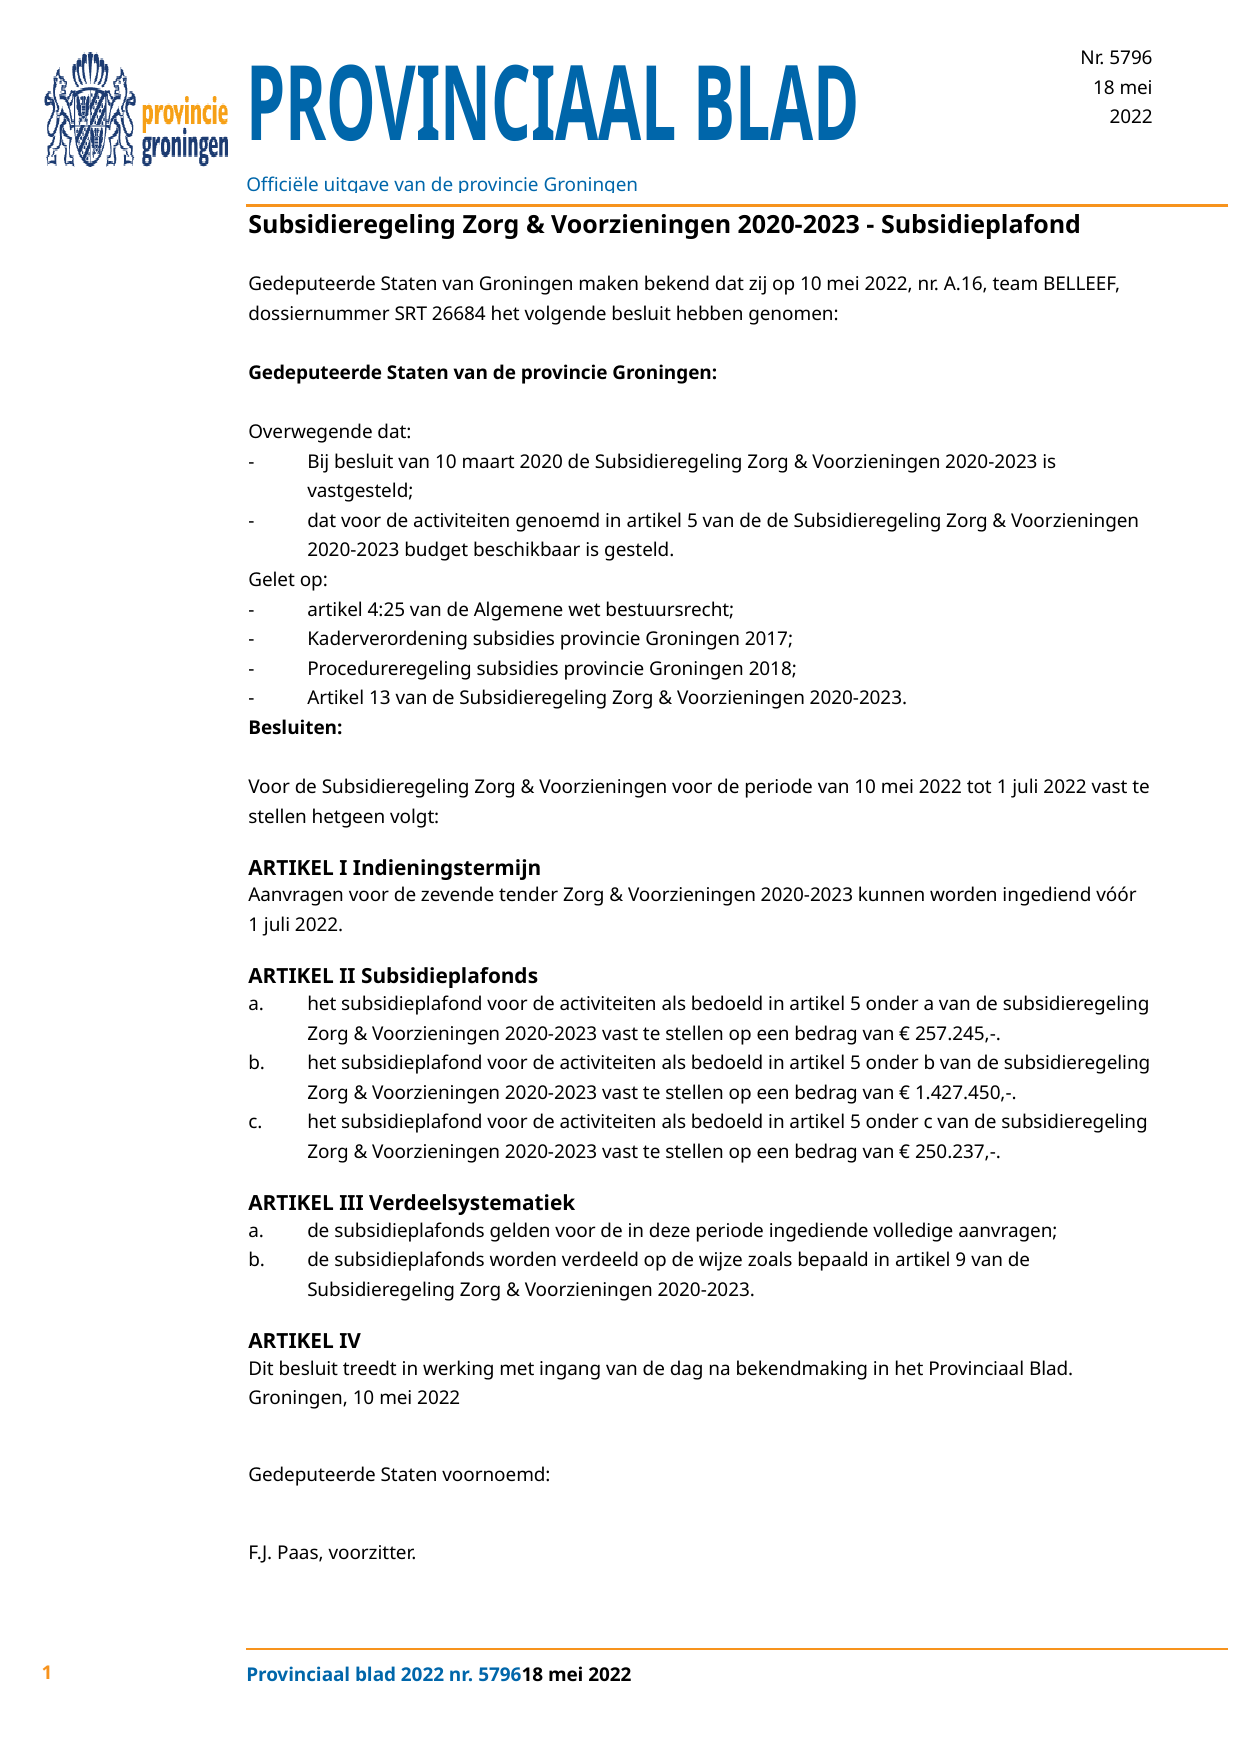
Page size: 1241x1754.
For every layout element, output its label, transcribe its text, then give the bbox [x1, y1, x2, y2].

list Kaderverordening subsidies provincie Groningen 2017; [248, 625, 1152, 651]
text Gedeputeerde Staten van Groningen maken bekend dat zij op 10 mei 2022, nr. A.16, team BELLEEF, dossiernummer SRT 26684 het volgende besluit hebben genomen: [248, 270, 1152, 326]
list artikel 4:25 van de Algemene wet bestuursrecht; [248, 596, 1152, 621]
list het subsidieplafond voor de activiteiten als bedoeld in artikel 5 onder b van de subsidieregeling Zorg & Voorzieningen 2020-2023 vast te stellen op een bedrag van € 1.427.450,-. [248, 1049, 1152, 1104]
text Overwegende dat: [248, 418, 1152, 444]
picture [41, 47, 231, 172]
text Subsidieregeling Zorg & Voorzieningen 2020-2023 - Subsidieplafond [248, 207, 1152, 241]
text Gedeputeerde Staten voornoemd: [248, 1462, 1152, 1487]
list Procedureregeling subsidies provincie Groningen 2018; [248, 655, 1152, 681]
text Besluiten: [248, 714, 1152, 740]
list de subsidieplafonds gelden voor de in deze periode ingediende volledige aanvragen; [248, 1217, 1152, 1243]
text F.J. Paas, voorzitter. [248, 1539, 1152, 1564]
text Aanvragen voor de zevende tender Zorg & Voorzieningen 2020-2023 kunnen worden ingediend vóór 1 juli 2022. [248, 882, 1152, 937]
text Gelet op: [248, 566, 1152, 592]
text Dit besluit treedt in werking met ingang van de dag na bekendmaking in het Provinciaal Blad. [248, 1355, 1152, 1381]
text ARTIKEL I Indieningstermijn [248, 853, 1152, 882]
list het subsidieplafond voor de activiteiten als bedoeld in artikel 5 onder c van de subsidieregeling Zorg & Voorzieningen 2020-2023 vast te stellen op een bedrag van € 250.237,-. [248, 1108, 1152, 1164]
list Artikel 13 van de Subsidieregeling Zorg & Voorzieningen 2020-2023. [248, 684, 1152, 710]
text ARTIKEL IV [248, 1326, 1152, 1355]
list het subsidieplafond voor de activiteiten als bedoeld in artikel 5 onder a van de subsidieregeling Zorg & Voorzieningen 2020-2023 vast te stellen op een bedrag van € 257.245,-. [248, 990, 1152, 1045]
text Groningen, 10 mei 2022 [248, 1384, 1152, 1410]
text ARTIKEL III Verdeelsystematiek [248, 1188, 1152, 1217]
list de subsidieplafonds worden verdeeld op de wijze zoals bepaald in artikel 9 van de Subsidieregeling Zorg & Voorzieningen 2020-2023. [248, 1246, 1152, 1302]
list Bij besluit van 10 maart 2020 de Subsidieregeling Zorg & Voorzieningen 2020-2023 is vastgesteld; [248, 448, 1152, 503]
list dat voor de activiteiten genoemd in artikel 5 van de de Subsidieregeling Zorg & Voorzieningen 2020-2023 budget beschikbaar is gesteld. [248, 507, 1152, 562]
text Voor de Subsidieregeling Zorg & Voorzieningen voor de periode van 10 mei 2022 tot 1 juli 2022 vast te stellen hetgeen volgt: [248, 773, 1152, 828]
text Gedeputeerde Staten van de provincie Groningen: [248, 359, 1152, 385]
text ARTIKEL II Subsidieplafonds [248, 962, 1152, 990]
